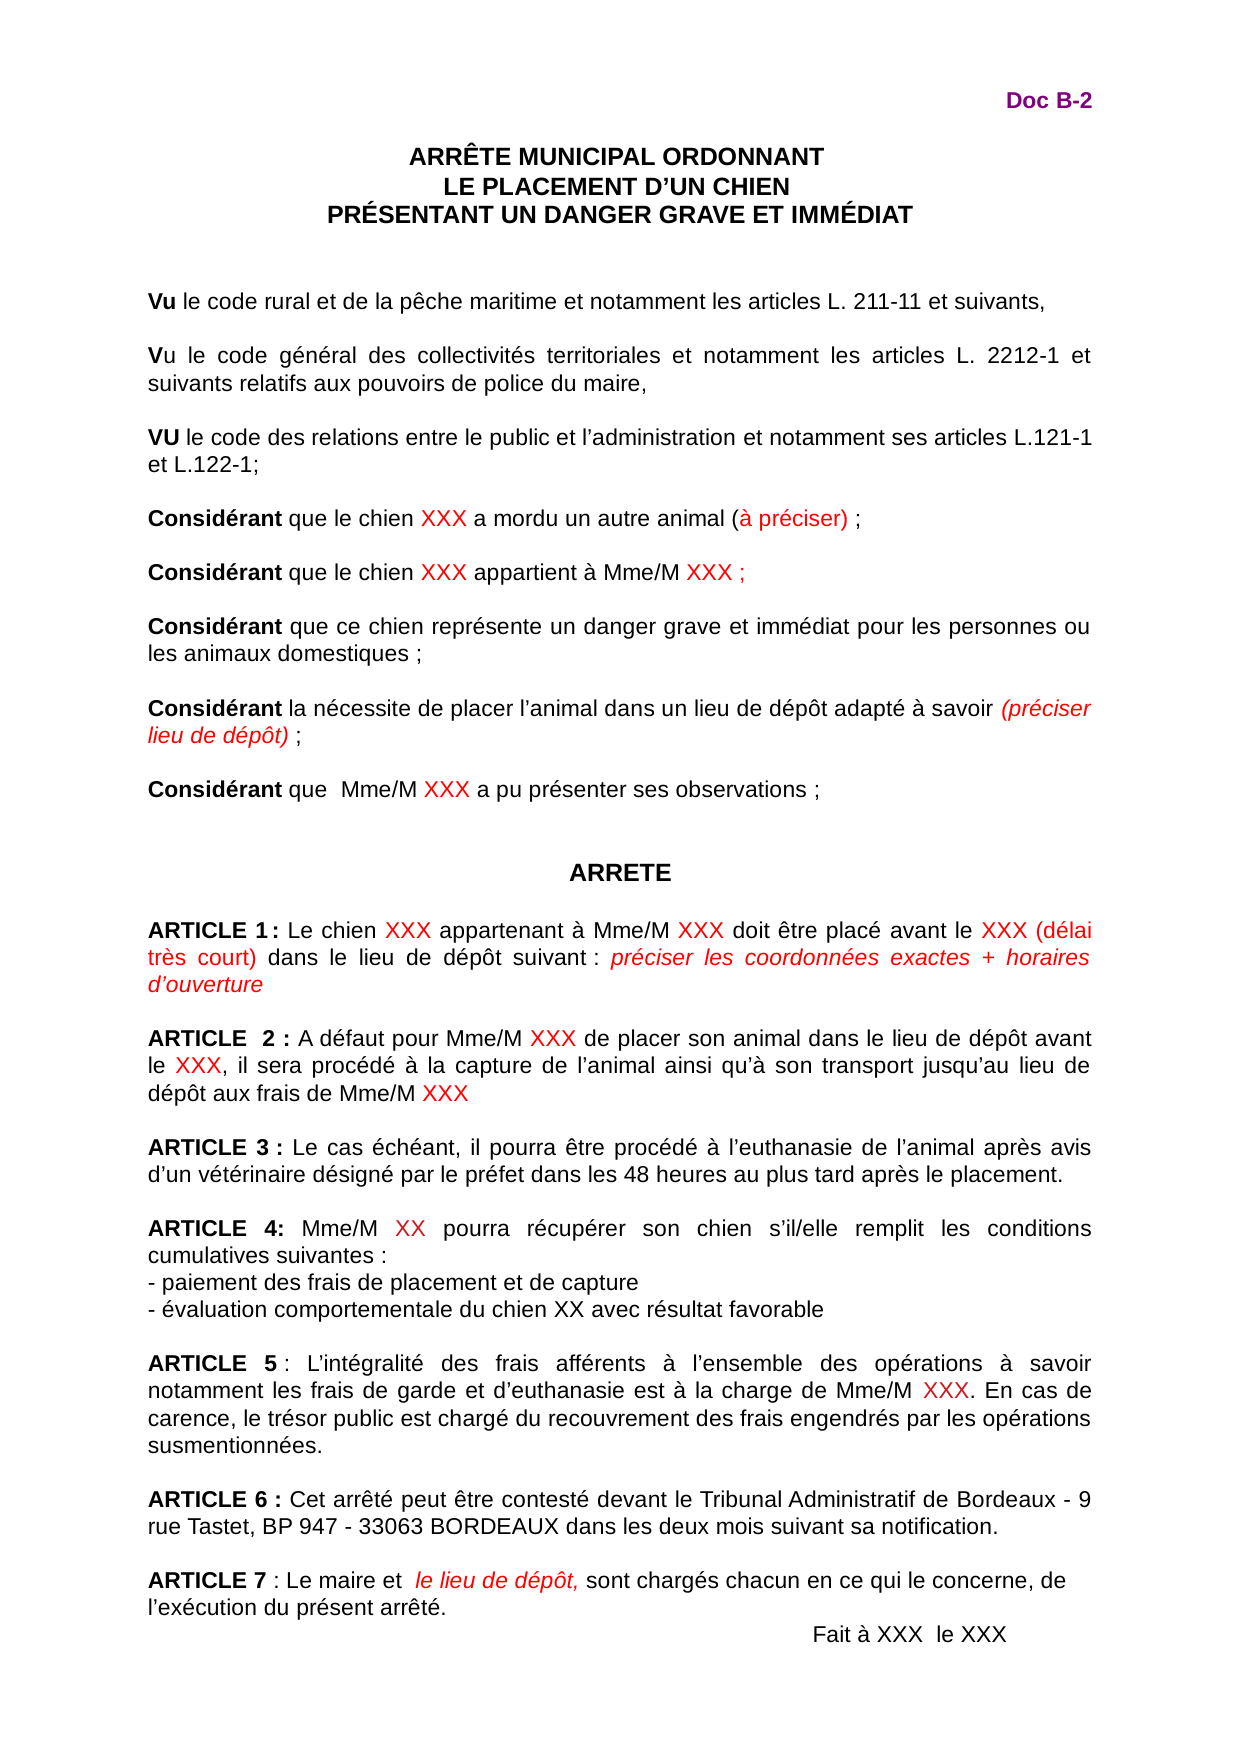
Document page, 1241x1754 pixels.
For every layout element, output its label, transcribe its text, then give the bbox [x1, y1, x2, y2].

text Vu le code général des collectivités territoriales et notamment les articles L. 2212-1 et suivants relatifs aux pouvoirs de police du maire, [148, 342, 1093, 396]
text ARTICLE 5 : L’intégralité des frais afférents à l’ensemble des opérations à savoir notamment les frais de garde et d’euthanasie est à la charge de Mme/M XXX. En cas de carence, le trésor public est chargé du recouvrement des frais engendrés par les opérations susmentionnées. [148, 1350, 1093, 1458]
text ARTICLE 1 : Le chien XXX appartenant à Mme/M XXX doit être placé avant le XXX (délai très court) dans le lieu de dépôt suivant : préciser les coordonnées exactes + horaires d’ouverture [148, 916, 1093, 998]
text ARTICLE 7 : Le maire et le lieu de dépôt, sont chargés chacun en ce qui le concerne, de l’exécution du présent arrêté. [148, 1566, 1093, 1621]
text ARRÊTE MUNICIPAL ORDONNANT [148, 142, 1093, 171]
text - paiement des frais de placement et de capture [148, 1268, 1093, 1296]
subtitle ARRETE [148, 858, 1093, 887]
text Considérant que ce chien représente un danger grave et immédiat pour les personnes ou les animaux domestiques ; [148, 613, 1093, 667]
text - évaluation comportementale du chien XX avec résultat favorable [148, 1296, 1093, 1323]
text LE PLACEMENT D’UN CHIEN [148, 171, 1093, 200]
text VU le code des relations entre le public et l’administration et notamment ses articles L.121-1 et L.122-1; [148, 423, 1093, 477]
text Considérant que le chien XXX a mordu un autre animal (à préciser) ; [148, 504, 1093, 531]
text Doc B-2 [148, 86, 1093, 113]
text PRÉSENTANT UN DANGER GRAVE ET IMMÉDIAT [148, 200, 1093, 229]
text ARTICLE 6 : Cet arrêté peut être contesté devant le Tribunal Administratif de Bordeaux - 9 rue Tastet, BP 947 - 33063 BORDEAUX dans les deux mois suivant sa notification. [148, 1485, 1093, 1539]
text ARTICLE 3 : Le cas échéant, il pourra être procédé à l’euthanasie de l’animal après avis d’un vétérinaire désigné par le préfet dans les 48 heures au plus tard après le placement. [148, 1133, 1093, 1187]
text ARTICLE 4: Mme/M XX pourra récupérer son chien s’il/elle remplit les conditions cumulatives suivantes : [148, 1214, 1093, 1268]
text Vu le code rural et de la pêche maritime et notamment les articles L. 211-11 et suivants, [148, 288, 1093, 315]
text Considérant la nécessite de placer l’animal dans un lieu de dépôt adapté à savoir (préciser lieu de dépôt) ; [148, 694, 1093, 748]
text ARTICLE 2 : A défaut pour Mme/M XXX de placer son animal dans le lieu de dépôt avant le XXX, il sera procédé à la capture de l’animal ainsi qu’à son transport jusqu’au lieu de dépôt aux frais de Mme/M XXX [148, 1025, 1093, 1106]
text Considérant que le chien XXX appartient à Mme/M XXX ; [148, 558, 1093, 586]
text Considérant que Mme/M XXX a pu présenter ses observations ; [148, 775, 1093, 802]
text Fait à XXX le XXX [148, 1621, 1093, 1648]
